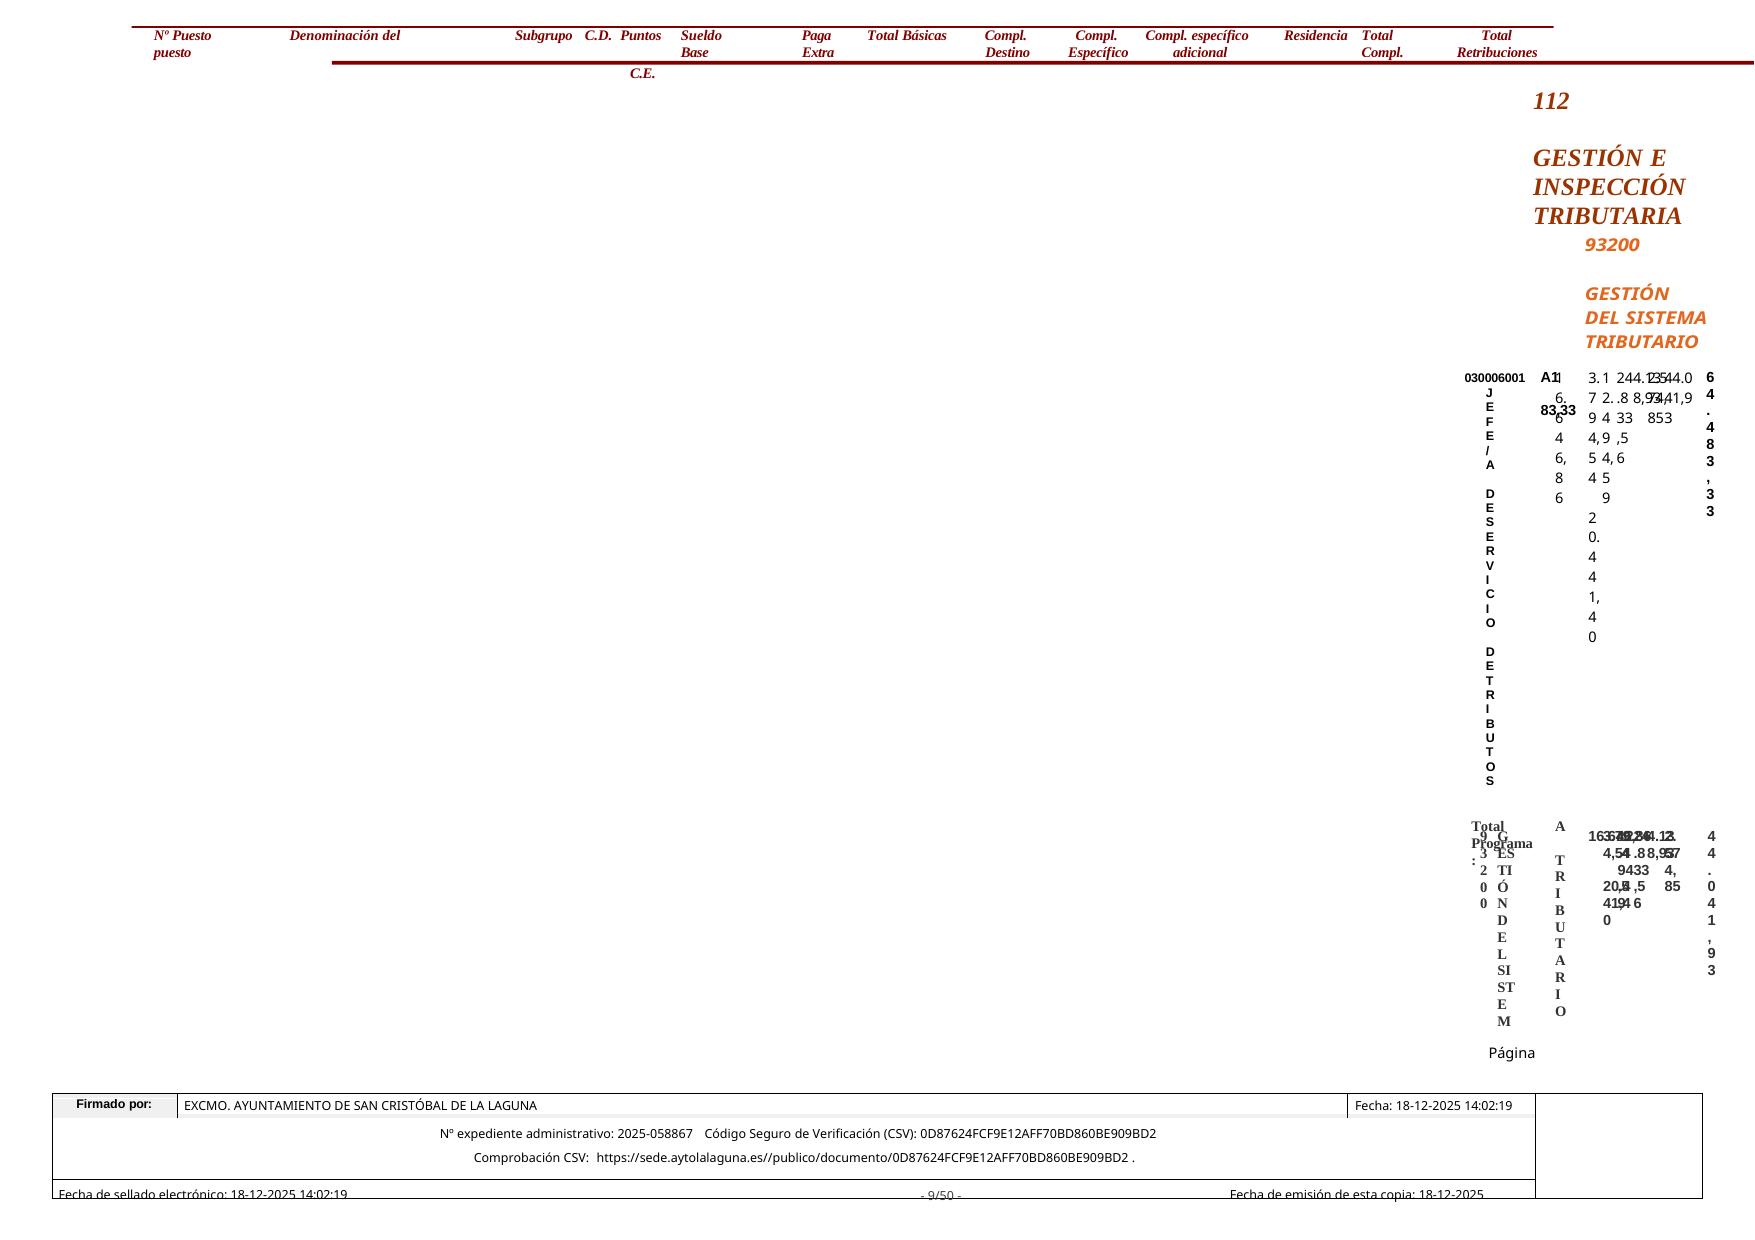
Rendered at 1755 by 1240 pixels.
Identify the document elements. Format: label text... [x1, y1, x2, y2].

text JEFE/A DE SERVICIO DE TRIBUTOS [1486, 467, 1494, 591]
text Compl. Destino [984, 28, 1032, 60]
text 12.494,59 [1602, 461, 1606, 507]
text JEFE/A DE SERVICIO DE TRIBUTOS [1486, 625, 1494, 764]
text 16.646,86 [1555, 382, 1559, 439]
text Total Retribuciones [1457, 27, 1590, 60]
text 12.494,59 [1617, 856, 1622, 907]
text Sueldo Base [681, 28, 755, 60]
text Compl. Específico [1068, 28, 1130, 60]
text 44.041,93 [1707, 906, 1714, 973]
text [630, 44, 663, 60]
text Total Básicas [867, 28, 948, 44]
text 12.494,59 [1602, 368, 1606, 419]
text Subgrupo [515, 28, 574, 44]
subtitle 112 GESTIÓN E INSPECCIÓN TRIBUTARIA [1533, 86, 1710, 229]
text 16.646,86 [1555, 441, 1559, 507]
text C.D. Puntos [584, 28, 663, 44]
text Compl. específico adicional [1145, 28, 1252, 60]
text 3.794,54 20.441,40 [1588, 481, 1593, 558]
text 93200 [1480, 842, 1484, 912]
text Total Compl. [1361, 28, 1440, 60]
text 24.833,56 [1633, 873, 1638, 912]
text C.E. [630, 65, 663, 81]
subtitle GESTIÓN DEL SISTEMA TRIBUTARIO [1497, 828, 1515, 1029]
subtitle A1 28 83,33 [1540, 368, 1545, 412]
text JEFE/A DE SERVICIO DE TRIBUTOS [1486, 386, 1494, 468]
text Residencia [1284, 28, 1350, 44]
text 24.833,56 [1616, 368, 1621, 468]
text 44.041,93 [1707, 856, 1714, 904]
subtitle 93200 GESTIÓN DEL SISTEMA TRIBUTARIO [1584, 233, 1710, 354]
text Paga Extra [802, 28, 836, 60]
text Nº Puesto Denominación del puesto [153, 28, 442, 61]
